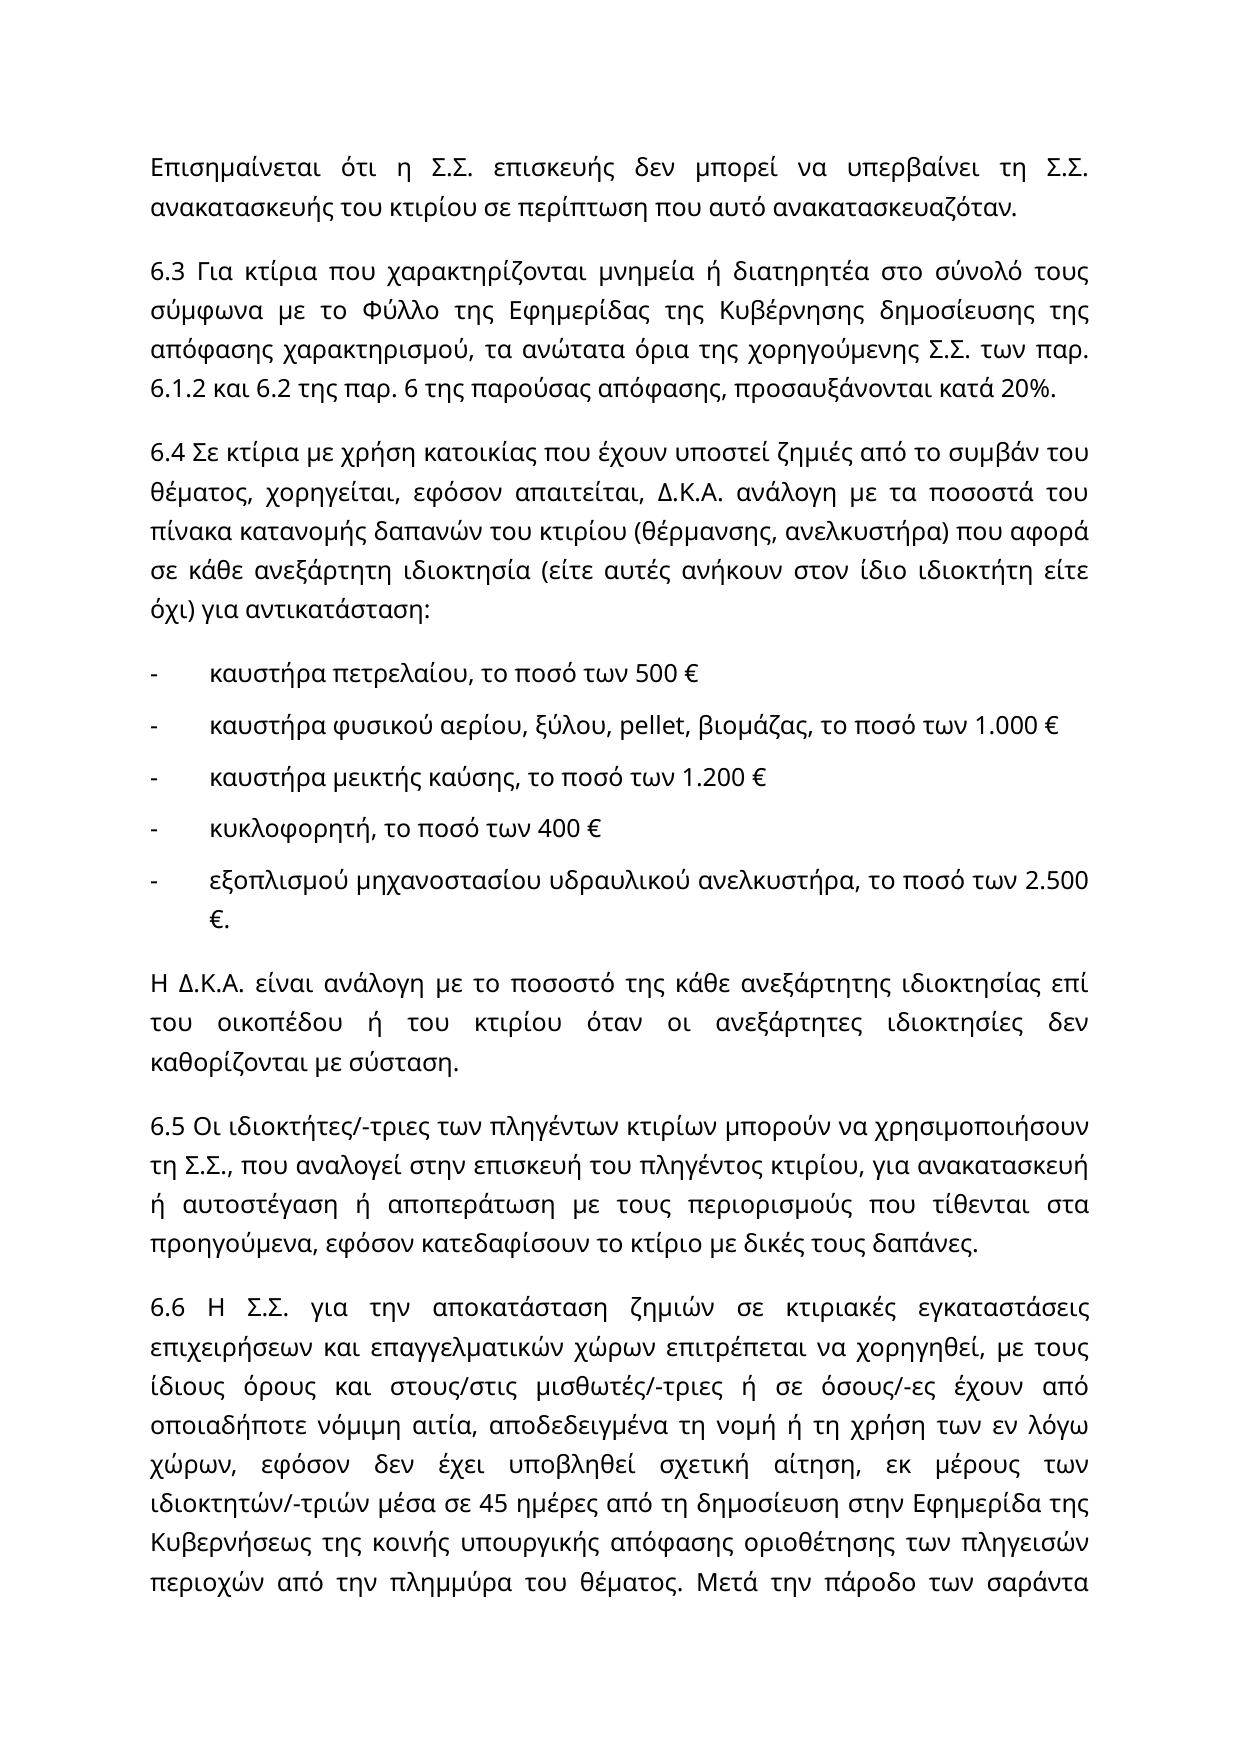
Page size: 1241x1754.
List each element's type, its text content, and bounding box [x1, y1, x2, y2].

list - καυστήρα μεικτής καύσης, το ποσό των 1.200 € [150, 759, 1090, 793]
text 6.5 Οι ιδιοκτήτες/-τριες των πληγέντων κτιρίων μπορούν να χρησιμοποιήσουν τη Σ.Σ., που αναλογεί στην επισκευή του πληγέντος κτιρίου, για ανακατασκευή ή αυτοστέγαση ή αποπεράτωση με τους περιορισμούς που τίθενται στα προηγούμενα, εφόσον κατεδαφίσουν το κτίριο με δικές τους δαπάνες. [150, 1108, 1090, 1260]
list - καυστήρα πετρελαίου, το ποσό των 500 € [150, 656, 1090, 690]
list - κυκλοφορητή, το ποσό των 400 € [150, 811, 1090, 845]
text Επισημαίνεται ότι η Σ.Σ. επισκευής δεν μπορεί να υπερβαίνει τη Σ.Σ. ανακατασκευής του κτιρίου σε περίπτωση που αυτό ανακατασκευαζόταν. [150, 150, 1090, 223]
list - εξοπλισμού μηχανοστασίου υδραυλικού ανελκυστήρα, το ποσό των 2.500 €. [150, 862, 1090, 936]
text Η Δ.Κ.Α. είναι ανάλογη με το ποσοστό της κάθε ανεξάρτητης ιδιοκτησίας επί του οικοπέδου ή του κτιρίου όταν οι ανεξάρτητες ιδιοκτησίες δεν καθορίζονται με σύσταση. [150, 966, 1090, 1078]
text 6.3 Για κτίρια που χαρακτηρίζονται μνημεία ή διατηρητέα στο σύνολό τους σύμφωνα με το Φύλλο της Εφημερίδας της Κυβέρνησης δημοσίευσης της απόφασης χαρακτηρισμού, τα ανώτατα όρια της χορηγούμενης Σ.Σ. των παρ. 6.1.2 και 6.2 της παρ. 6 της παρούσας απόφασης, προσαυξάνονται κατά 20%. [150, 253, 1090, 405]
text 6.4 Σε κτίρια με χρήση κατοικίας που έχουν υποστεί ζημιές από το συμβάν του θέματος, χορηγείται, εφόσον απαιτείται, Δ.Κ.Α. ανάλογη με τα ποσοστά του πίνακα κατανομής δαπανών του κτιρίου (θέρμανσης, ανελκυστήρα) που αφορά σε κάθε ανεξάρτητη ιδιοκτησία (είτε αυτές ανήκουν στον ίδιο ιδιοκτήτη είτε όχι) για αντικατάσταση: [150, 435, 1090, 626]
text 6.6 Η Σ.Σ. για την αποκατάσταση ζημιών σε κτιριακές εγκαταστάσεις επιχειρήσεων και επαγγελματικών χώρων επιτρέπεται να χορηγηθεί, με τους ίδιους όρους και στους/στις μισθωτές/-τριες ή σε όσους/-ες έχουν από οποιαδήποτε νόμιμη αιτία, αποδεδειγμένα τη νομή ή τη χρήση των εν λόγω χώρων, εφόσον δεν έχει υποβληθεί σχετική αίτηση, εκ μέρους των ιδιοκτητών/-τριών μέσα σε 45 ημέρες από τη δημοσίευση στην Εφημερίδα της Κυβερνήσεως της κοινής υπουργικής απόφασης οριοθέτησης των πληγεισών περιοχών από την πλημμύρα του θέματος. Μετά την πάροδο των σαράντα [150, 1290, 1090, 1598]
list - καυστήρα φυσικού αερίου, ξύλου, pellet, βιομάζας, το ποσό των 1.000 € [150, 707, 1090, 742]
